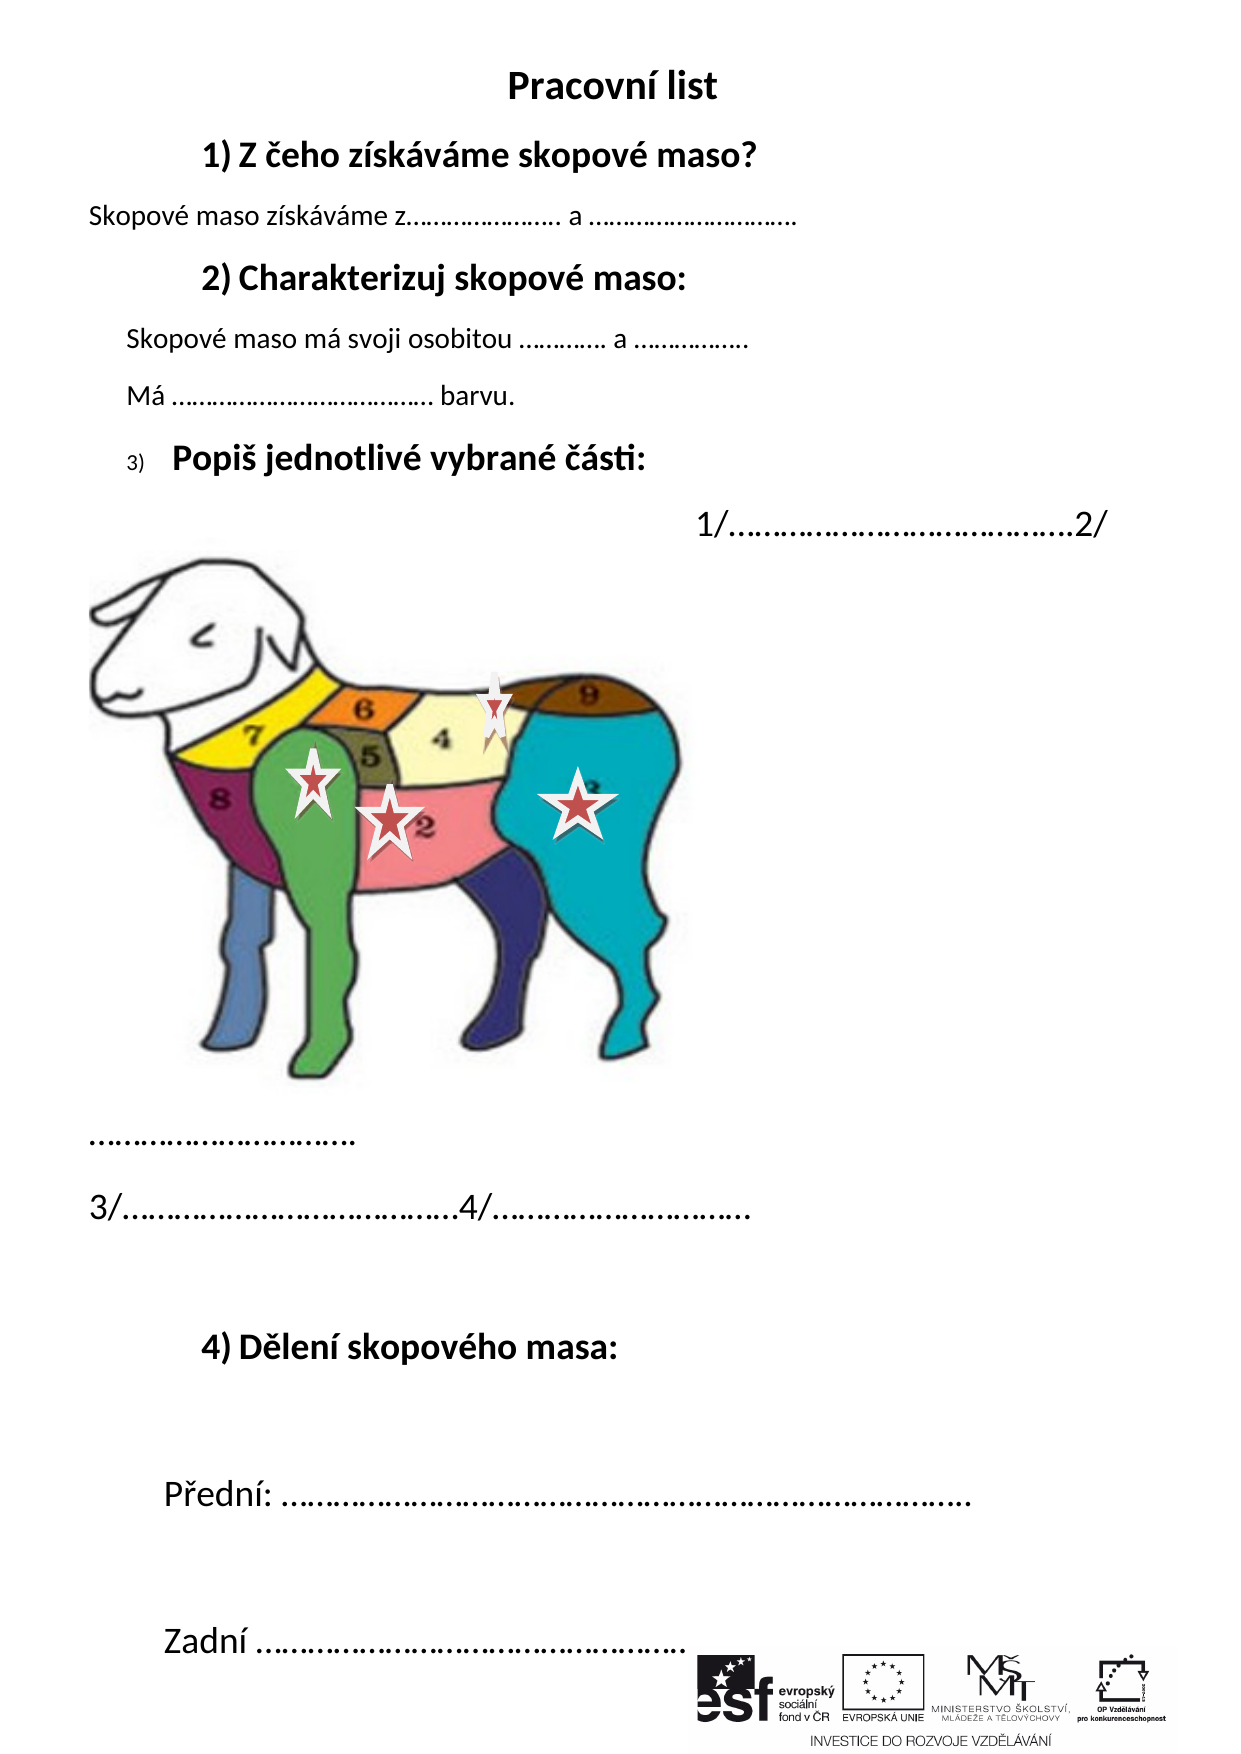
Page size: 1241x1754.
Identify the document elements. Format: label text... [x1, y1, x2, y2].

text Zadní …………………………………………………………………………. [164, 1617, 1137, 1663]
list Z čeho získáváme skopové maso? [201, 131, 1137, 177]
text Má ………………………………… barvu. [126, 377, 1137, 413]
text 1/………………………………….2/…………………………. [89, 500, 1137, 1155]
text Skopové maso má svoji osobitou …………. a …………….. [126, 321, 1137, 356]
list Popiš jednotlivé vybrané části: [126, 433, 1137, 479]
text Pracovní list [89, 59, 1137, 110]
list Dělení skopového masa: [201, 1323, 1137, 1369]
text Skopové maso získáváme z………………….. a …………………………. [89, 197, 1137, 233]
text Přední: …………………………………………………………………….. [164, 1470, 1137, 1516]
text 3/…………………………………4/………………………… [89, 1183, 1137, 1228]
list Charakterizuj skopové maso: [201, 254, 1137, 300]
